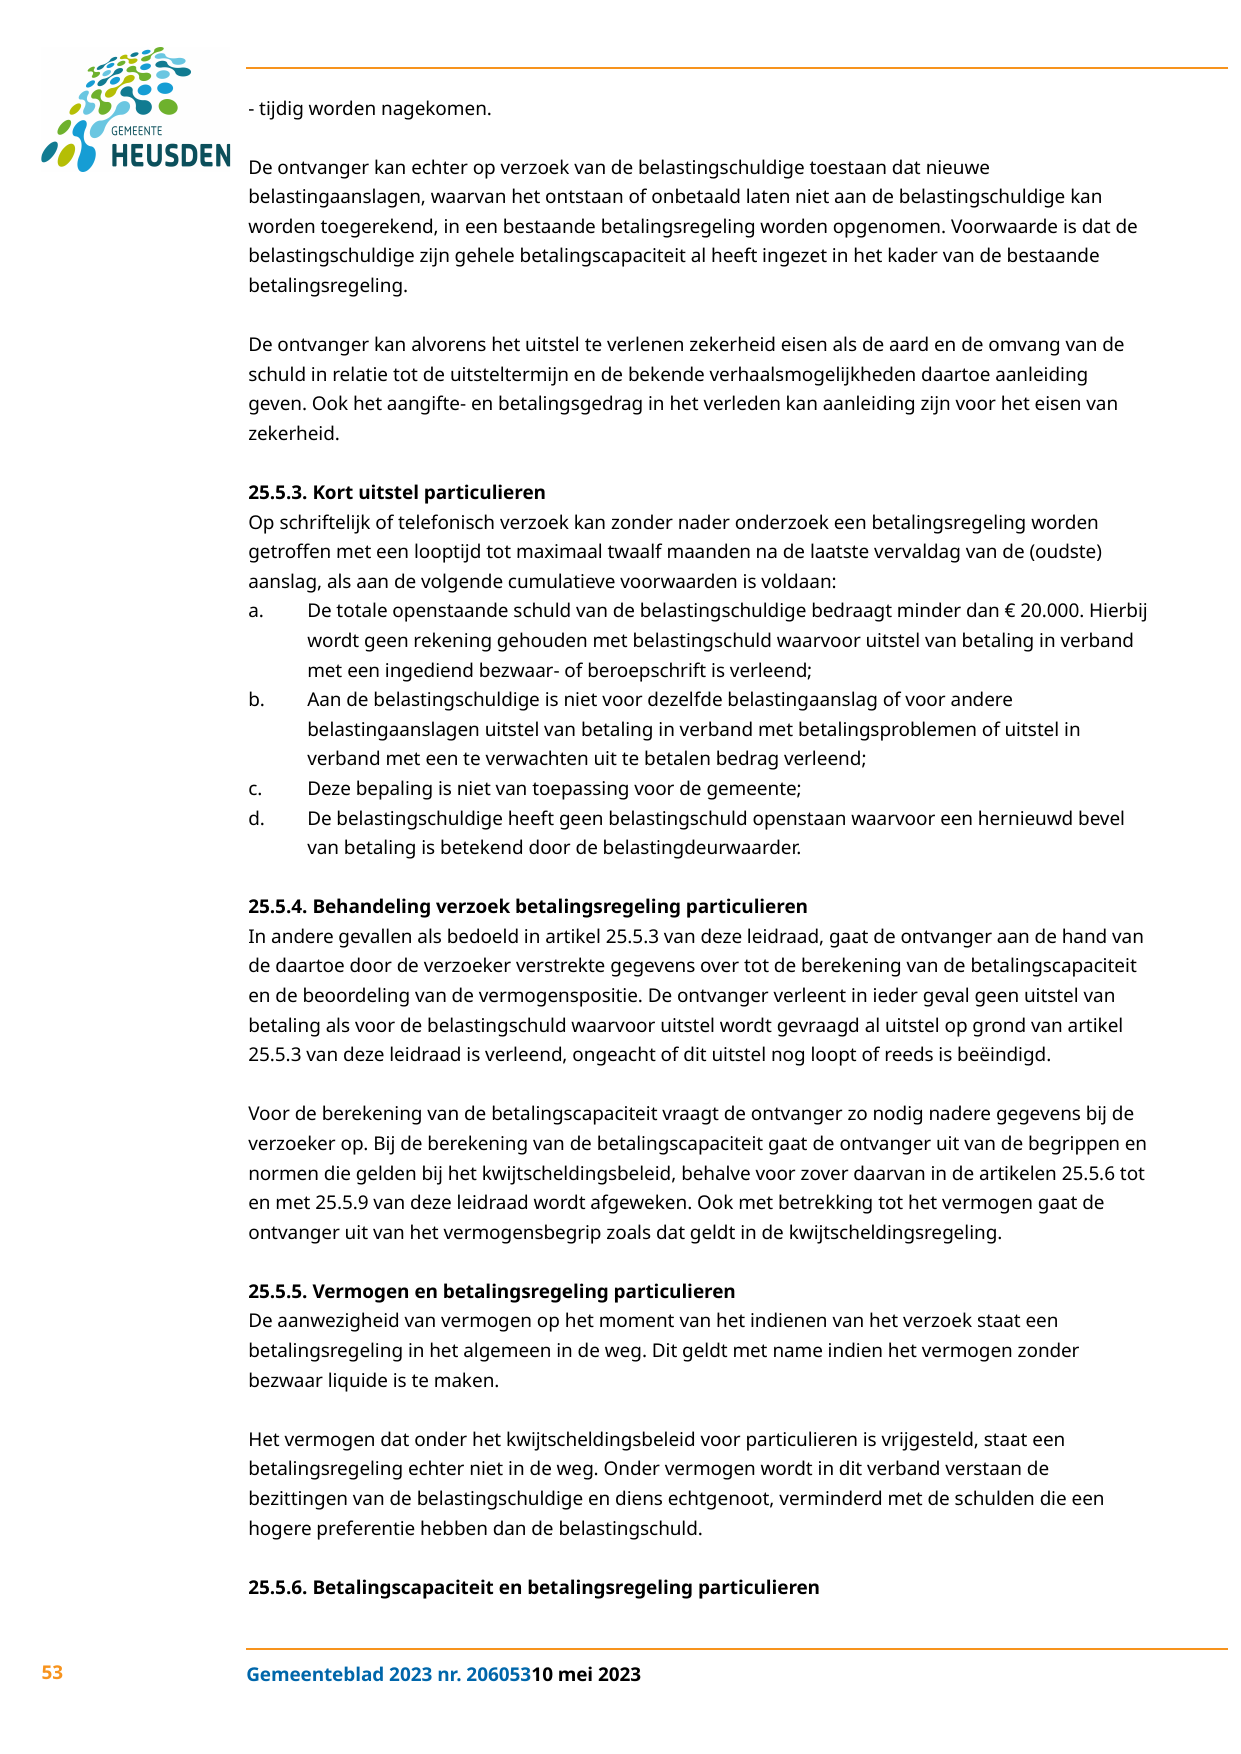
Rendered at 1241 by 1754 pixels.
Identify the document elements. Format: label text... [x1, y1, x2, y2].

list De belastingschuldige heeft geen belastingschuld openstaan waarvoor een hernieuwd bevel van betaling is betekend door de belastingdeurwaarder. [248, 805, 1152, 860]
text Het vermogen dat onder het kwijtscheldingsbeleid voor particulieren is vrijgesteld, staat een betalingsregeling echter niet in de weg. Onder vermogen wordt in dit verband verstaan de bezittingen van de belastingschuldige en diens echtgenoot, verminderd met de schulden die een hogere preferentie hebben dan de belastingschuld. [248, 1426, 1152, 1541]
text 25.5.3. Kort uitstel particulieren [248, 479, 1152, 505]
text De aanwezigheid van vermogen op het moment van het indienen van het verzoek staat een betalingsregeling in het algemeen in de weg. Dit geldt met name indien het vermogen zonder bezwaar liquide is te maken. [248, 1308, 1152, 1393]
text 25.5.5. Vermogen en betalingsregeling particulieren [248, 1278, 1152, 1304]
text Voor de berekening van de betalingscapaciteit vraagt de ontvanger zo nodig nadere gegevens bij de verzoeker op. Bij de berekening van de betalingscapaciteit gaat de ontvanger uit van de begrippen en normen die gelden bij het kwijtscheldingsbeleid, behalve voor zover daarvan in de artikelen 25.5.6 tot en met 25.5.9 van deze leidraad wordt afgeweken. Ook met betrekking tot het vermogen gaat de ontvanger uit van het vermogensbegrip zoals dat geldt in de kwijtscheldingsregeling. [248, 1101, 1152, 1245]
text In andere gevallen als bedoeld in artikel 25.5.3 van deze leidraad, gaat de ontvanger aan de hand van de daartoe door de verzoeker verstrekte gegevens over tot de berekening van de betalingscapaciteit en de beoordeling van de vermogenspositie. De ontvanger verleent in ieder geval geen uitstel van betaling als voor de belastingschuld waarvoor uitstel wordt gevraagd al uitstel op grond van artikel 25.5.3 van deze leidraad is verleend, ongeacht of dit uitstel nog loopt of reeds is beëindigd. [248, 923, 1152, 1067]
picture [41, 47, 231, 172]
list De totale openstaande schuld van de belastingschuldige bedraagt minder dan € 20.000. Hierbij wordt geen rekening gehouden met belastingschuld waarvoor uitstel van betaling in verband met een ingediend bezwaar- of beroepschrift is verleend; [248, 598, 1152, 683]
text 25.5.4. Behandeling verzoek betalingsregeling particulieren [248, 893, 1152, 919]
list Deze bepaling is niet van toepassing voor de gemeente; [248, 775, 1152, 801]
text Op schriftelijk of telefonisch verzoek kan zonder nader onderzoek een betalingsregeling worden getroffen met een looptijd tot maximaal twaalf maanden na de laatste vervaldag van de (oudste) aanslag, als aan de volgende cumulatieve voorwaarden is voldaan: [248, 509, 1152, 594]
list Aan de belastingschuldige is niet voor dezelfde belastingaanslag of voor andere belastingaanslagen uitstel van betaling in verband met betalingsproblemen of uitstel in verband met een te verwachten uit te betalen bedrag verleend; [248, 686, 1152, 771]
text 25.5.6. Betalingscapaciteit en betalingsregeling particulieren [248, 1574, 1152, 1600]
text De ontvanger kan alvorens het uitstel te verlenen zekerheid eisen als de aard en de omvang van de schuld in relatie tot de uitsteltermijn en de bekende verhaalsmogelijkheden daartoe aanleiding geven. Ook het aangifte- en betalingsgedrag in het verleden kan aanleiding zijn voor het eisen van zekerheid. [248, 331, 1152, 446]
text - tijdig worden nagekomen. [248, 95, 1152, 121]
text De ontvanger kan echter op verzoek van de belastingschuldige toestaan dat nieuwe belastingaanslagen, waarvan het ontstaan of onbetaald laten niet aan de belastingschuldige kan worden toegerekend, in een bestaande betalingsregeling worden opgenomen. Voorwaarde is dat de belastingschuldige zijn gehele betalingscapaciteit al heeft ingezet in het kader van de bestaande betalingsregeling. [248, 154, 1152, 298]
